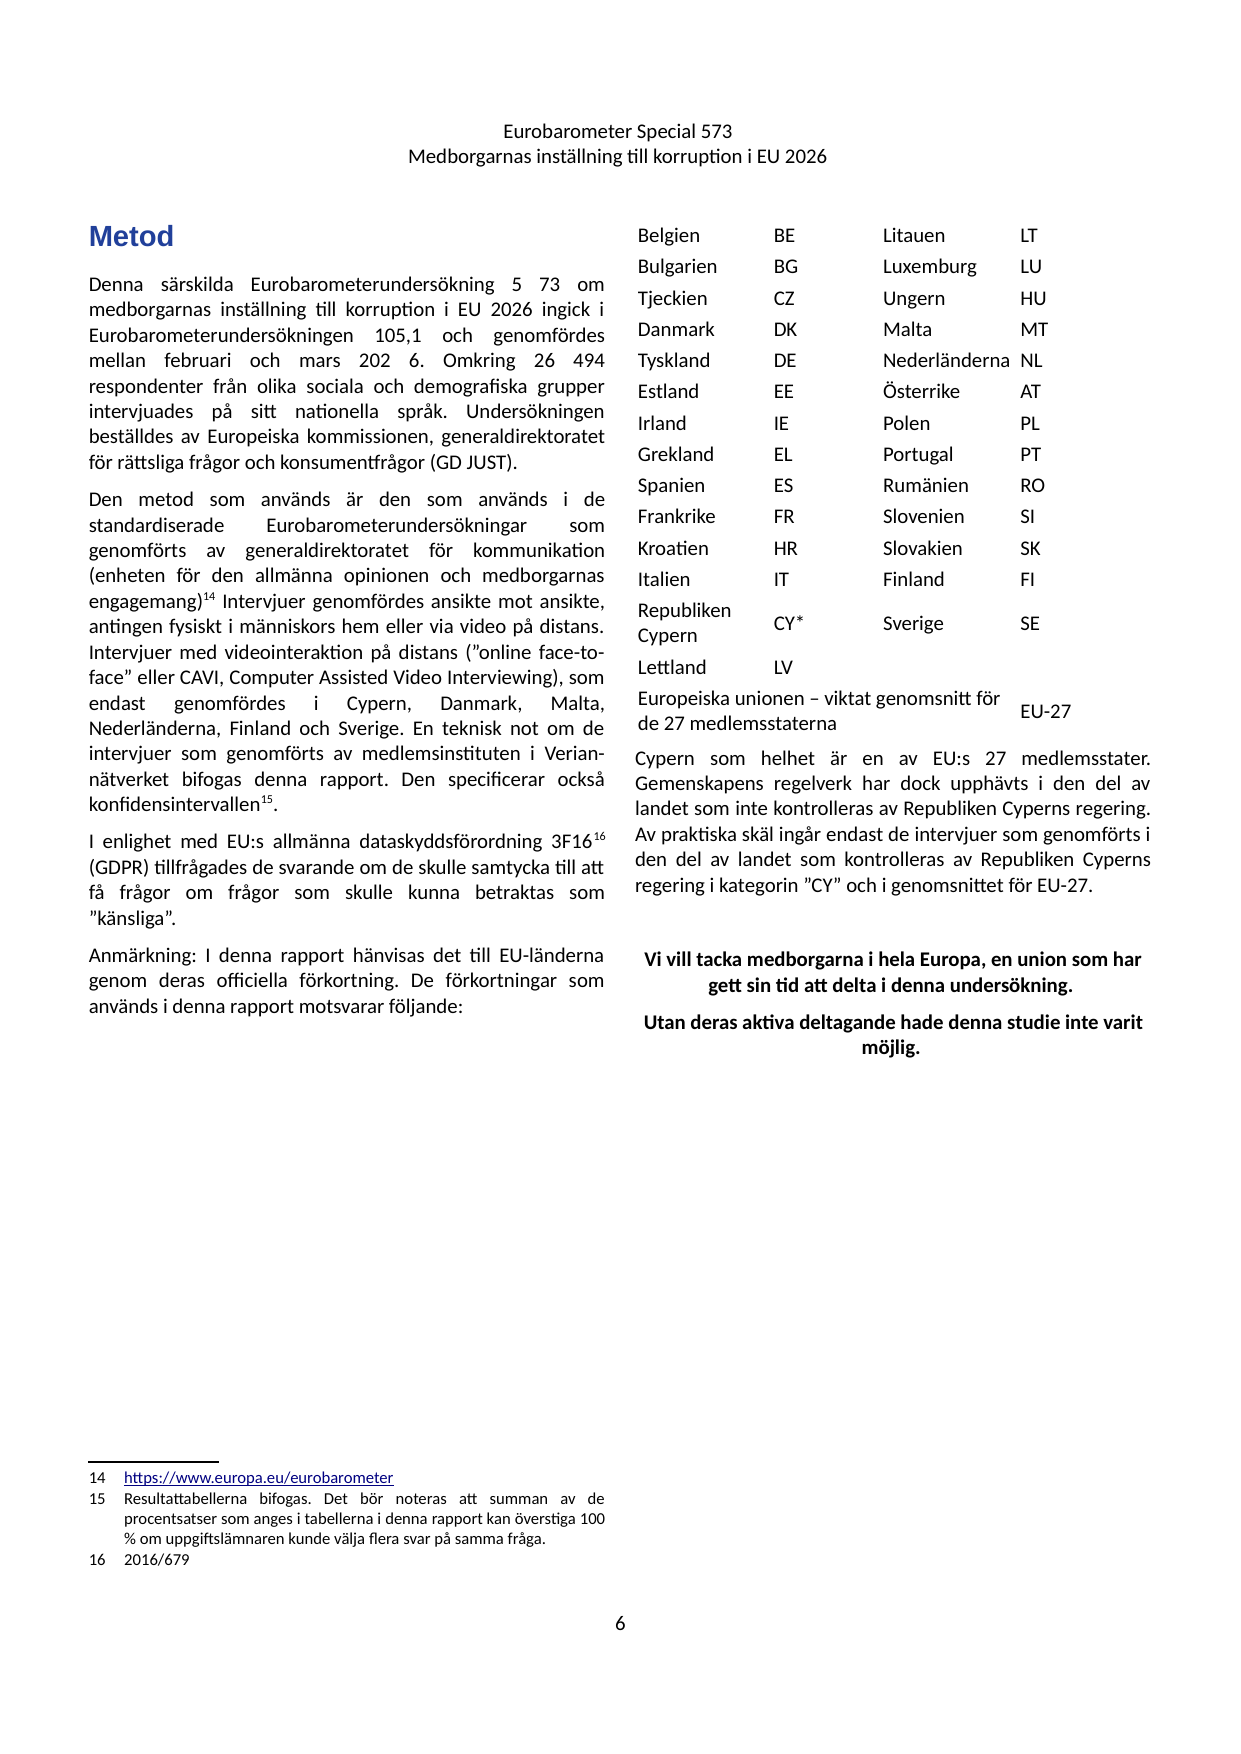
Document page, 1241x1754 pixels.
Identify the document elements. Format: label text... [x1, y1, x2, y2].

table_cell SK [1017, 532, 1152, 563]
table_cell PT [1017, 438, 1152, 469]
table_header [836, 219, 880, 251]
table_cell Ungern [880, 282, 1017, 313]
table_cell PL [1017, 407, 1152, 438]
text Denna särskilda Eurobarometerundersökning 5 73 om medborgarnas inställning till korruption i EU 2026 ingick i Eurobarometerundersökningen 105,1 och genomfördes mellan februari och mars 202 6. Omkring 26 494 respondenter från olika sociala och demografiska grupper intervjuades på sitt nationella språk. Undersökningen beställdes av Europeiska kommissionen, generaldirektoratet för rättsliga frågor och konsumentfrågor (GD JUST). [88, 271, 605, 474]
text Den metod som används är den som används i de standardiserade Eurobarometerundersökningar som genomförts av generaldirektoratet för kommunikation (enheten för den allmänna opinionen och medborgarnas engagemang) Intervjuer genomfördes ansikte mot ansikte, antingen fysiskt i människors hem eller via video på distans. Intervjuer med videointeraktion på distans (”online face-to-face” eller CAVI, Computer Assisted Video Interviewing), som endast genomfördes i Cypern, Danmark, Malta, Nederländerna, Finland och Sverige. En teknisk not om de intervjuer som genomförts av medlemsinstituten i Verian-nätverket bifogas denna rapport. Den specificerar också konfidensintervallen. [88, 486, 605, 817]
table_cell DK [771, 313, 836, 344]
table_cell CY* [771, 594, 836, 651]
table_cell Italien [635, 563, 771, 594]
table_cell Irland [635, 407, 771, 438]
table_cell MT [1017, 313, 1152, 344]
table_cell NL [1017, 344, 1152, 376]
table_cell SE [1017, 594, 1152, 651]
table_cell EE [771, 376, 836, 407]
table_header Belgien [635, 219, 771, 251]
table_cell Tjeckien [635, 282, 771, 313]
table_cell Rumänien [880, 469, 1017, 501]
table_cell Grekland [635, 438, 771, 469]
table_cell Lettland [635, 651, 771, 682]
table_cell Tyskland [635, 344, 771, 376]
table_cell Europeiska unionen – viktat genomsnitt för de 27 medlemsstaterna [635, 682, 1017, 739]
text I enlighet med EU:s allmänna dataskyddsförordning 3F16 (GDPR) tillfrågades de svarande om de skulle samtycka till att få frågor om frågor som skulle kunna betraktas som ”känsliga”. [88, 829, 605, 930]
table_cell [836, 376, 880, 407]
text Utan deras aktiva deltagande hade denna studie inte varit möjlig. [635, 1009, 1152, 1060]
table_cell ES [771, 469, 836, 501]
table_cell FR [771, 501, 836, 532]
text Vi vill tacka medborgarna i hela Europa, en union som har gett sin tid att delta i denna undersökning. [635, 946, 1152, 997]
table_cell [1017, 651, 1152, 682]
table_cell [836, 313, 880, 344]
table_cell [880, 651, 1017, 682]
table_cell Slovakien [880, 532, 1017, 563]
table_cell AT [1017, 376, 1152, 407]
table_header Litauen [880, 219, 1017, 251]
table_cell Republiken Cypern [635, 594, 771, 651]
table_cell Bulgarien [635, 251, 771, 282]
table_cell HU [1017, 282, 1152, 313]
table_cell Malta [880, 313, 1017, 344]
table_cell [836, 282, 880, 313]
text https://www.europa.eu/eurobarometer [88, 1468, 605, 1488]
table_cell Finland [880, 563, 1017, 594]
table_cell BG [771, 251, 836, 282]
table_cell Spanien [635, 469, 771, 501]
table_cell Estland [635, 376, 771, 407]
table_cell Polen [880, 407, 1017, 438]
table_cell Slovenien [880, 501, 1017, 532]
table_cell [836, 251, 880, 282]
table_cell Portugal [880, 438, 1017, 469]
table_cell Nederländerna [880, 344, 1017, 376]
table_cell [836, 651, 880, 682]
subtitle Metod [88, 219, 605, 253]
table_cell [836, 563, 880, 594]
text Resultattabellerna bifogas. Det bör noteras att summan av de procentsatser som anges i tabellerna i denna rapport kan överstiga 100 % om uppgiftslämnaren kunde välja flera svar på samma fråga. [88, 1488, 605, 1549]
table_cell HR [771, 532, 836, 563]
table_cell FI [1017, 563, 1152, 594]
table_cell IE [771, 407, 836, 438]
table_cell [836, 594, 880, 651]
table_cell DE [771, 344, 836, 376]
table_cell SI [1017, 501, 1152, 532]
table_cell Sverige [880, 594, 1017, 651]
table_cell Frankrike [635, 501, 771, 532]
table_cell LV [771, 651, 836, 682]
table_cell [836, 407, 880, 438]
table_cell Danmark [635, 313, 771, 344]
table_cell Österrike [880, 376, 1017, 407]
table_cell EU-27 [1017, 682, 1152, 739]
table_cell IT [771, 563, 836, 594]
text 2016/679 [88, 1549, 605, 1569]
text Cypern som helhet är en av EU:s 27 medlemsstater. Gemenskapens regelverk har dock upphävts i den del av landet som inte kontrolleras av Republiken Cyperns regering. Av praktiska skäl ingår endast de intervjuer som genomförts i den del av landet som kontrolleras av Republiken Cyperns regering i kategorin ”CY” och i genomsnittet för EU-27. [635, 745, 1152, 897]
table_cell [836, 438, 880, 469]
table_cell [836, 469, 880, 501]
table_cell RO [1017, 469, 1152, 501]
table_header BE [771, 219, 836, 251]
table_cell Luxemburg [880, 251, 1017, 282]
table_cell EL [771, 438, 836, 469]
table_cell [836, 532, 880, 563]
table_cell CZ [771, 282, 836, 313]
table_cell [836, 344, 880, 376]
table_header LT [1017, 219, 1152, 251]
table_cell LU [1017, 251, 1152, 282]
table_cell [836, 501, 880, 532]
text Anmärkning: I denna rapport hänvisas det till EU-länderna genom deras officiella förkortning. De förkortningar som används i denna rapport motsvarar följande: [88, 942, 605, 1018]
table_cell Kroatien [635, 532, 771, 563]
